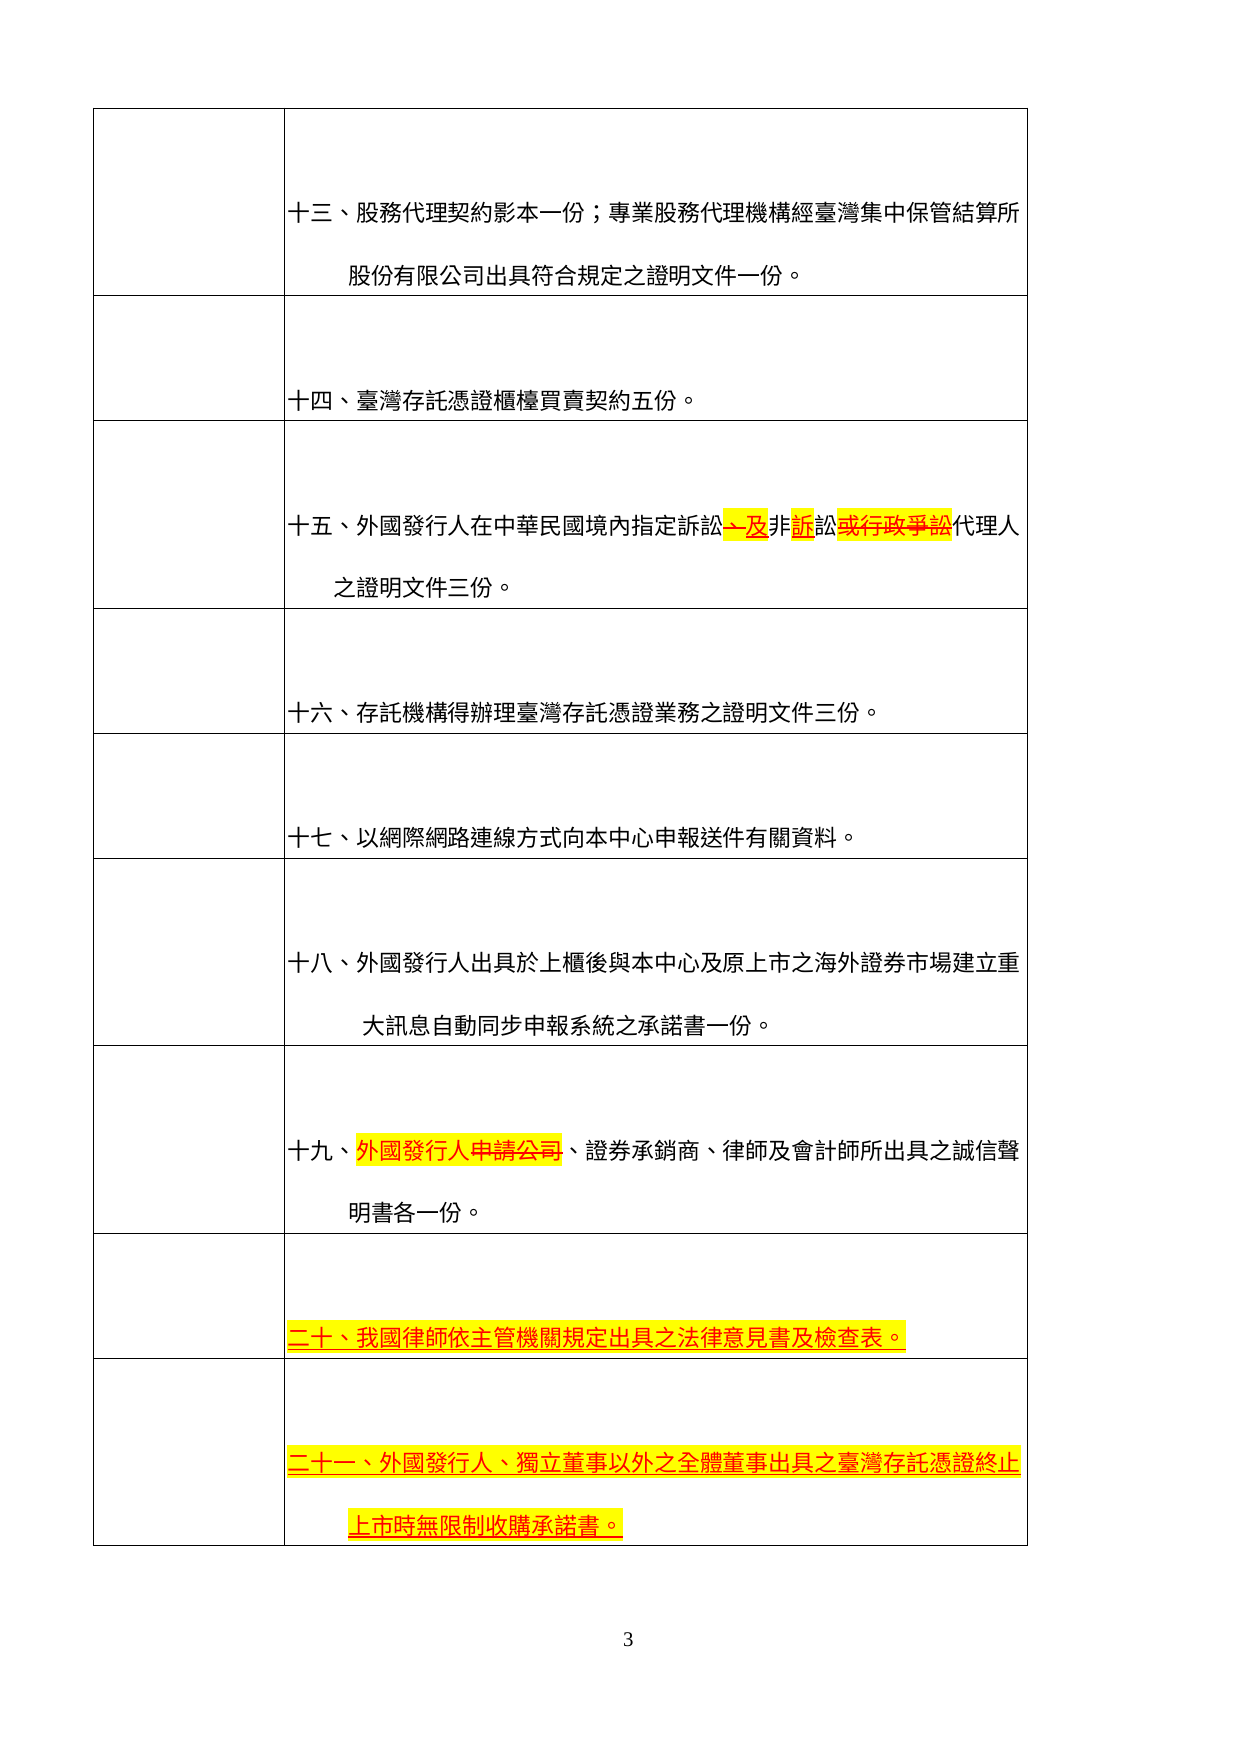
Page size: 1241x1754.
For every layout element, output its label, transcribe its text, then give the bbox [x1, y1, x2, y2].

table_cell [94, 421, 284, 608]
table_cell [94, 1359, 284, 1545]
table_cell [94, 609, 284, 733]
table_cell [94, 109, 284, 295]
table_cell [94, 859, 284, 1045]
table_cell 十七、以網際網路連線方式向本中心申報送件有關資料。 [285, 734, 1027, 858]
table_cell 十五、外國發行人在中華民國境內指定訴訟、及非訴訟或行政爭訟代理人之證明文件三份。 [285, 421, 1027, 608]
table_cell [94, 734, 284, 858]
table_cell 十九、外國發行人申請公司、證券承銷商、律師及會計師所出具之誠信聲明書各一份。 [285, 1046, 1027, 1233]
table_cell 十四、臺灣存託憑證櫃檯買賣契約五份。 [285, 296, 1027, 420]
table_cell 十六、存託機構得辦理臺灣存託憑證業務之證明文件三份。 [285, 609, 1027, 733]
table_cell 二十一、外國發行人、獨立董事以外之全體董事出具之臺灣存託憑證終止上市時無限制收購承諾書。 [285, 1359, 1027, 1545]
table_cell [94, 1046, 284, 1233]
table_cell [94, 1234, 284, 1358]
table_cell 十三、股務代理契約影本一份；專業股務代理機構經臺灣集中保管結算所股份有限公司出具符合規定之證明文件一份。 [285, 109, 1027, 295]
table_cell 二十、我國律師依主管機關規定出具之法律意見書及檢查表。 [285, 1234, 1027, 1358]
table_cell [94, 296, 284, 420]
table_cell 十八、外國發行人出具於上櫃後與本中心及原上市之海外證券市場建立重大訊息自動同步申報系統之承諾書一份。 [285, 859, 1027, 1045]
